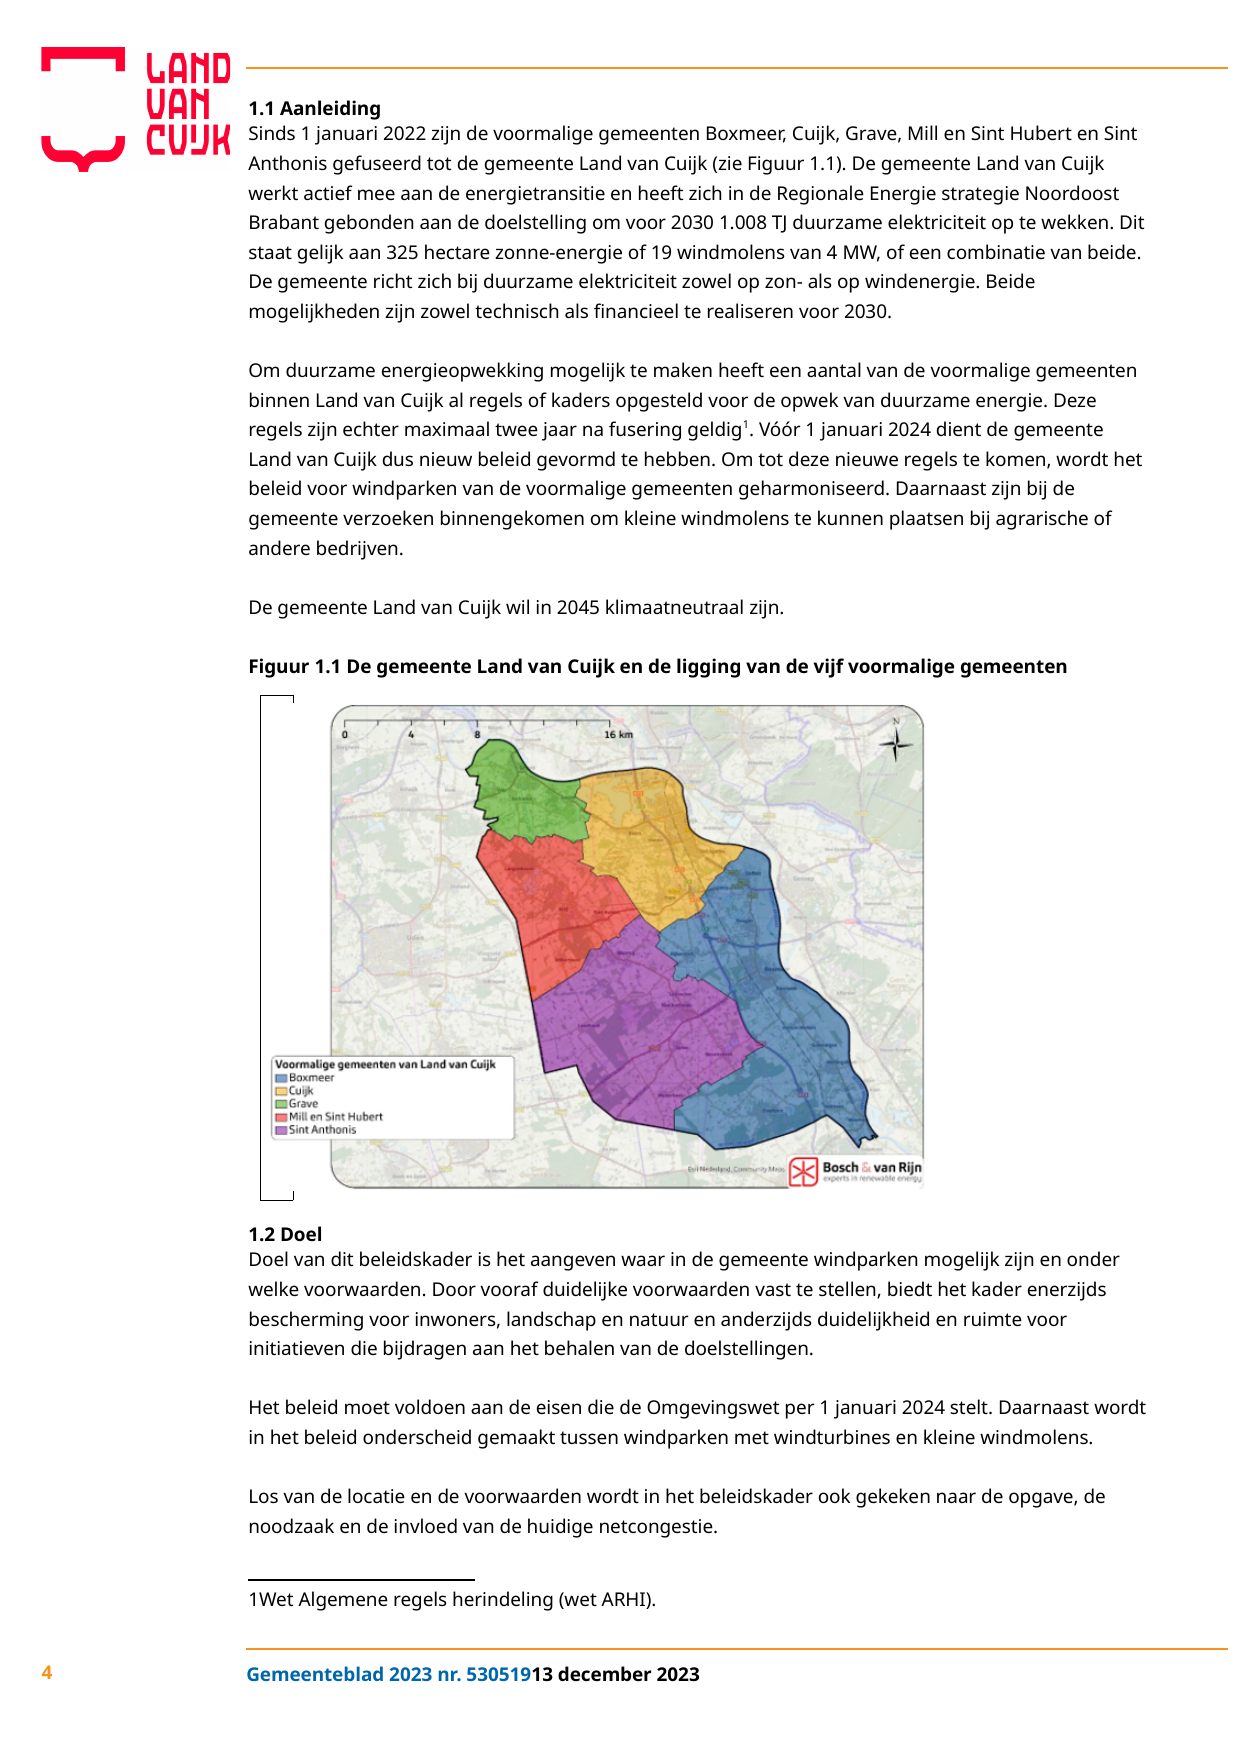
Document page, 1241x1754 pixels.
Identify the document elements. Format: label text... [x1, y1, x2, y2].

text De gemeente Land van Cuijk wil in 2045 klimaatneutraal zijn. [248, 594, 1152, 619]
picture [268, 703, 948, 1191]
text Sinds 1 januari 2022 zijn de voormalige gemeenten Boxmeer, Cuijk, Grave, Mill en Sint Hubert en Sint Anthonis gefuseerd tot de gemeente Land van Cuijk (zie Figuur 1.1). De gemeente Land van Cuijk werkt actief mee aan de energietransitie en heeft zich in de Regionale Energie strategie Noordoost Brabant gebonden aan de doelstelling om voor 2030 1.008 TJ duurzame elektriciteit op te wekken. Dit staat gelijk aan 325 hectare zonne-energie of 19 windmolens van 4 MW, of een combinatie van beide. De gemeente richt zich bij duurzame elektriciteit zowel op zon- als op windenergie. Beide mogelijkheden zijn zowel technisch als financieel te realiseren voor 2030. [248, 121, 1152, 324]
text 1.2 Doel [248, 1221, 1152, 1247]
text Wet Algemene regels herindeling (wet ARHI). [248, 1586, 1152, 1612]
text Het beleid moet voldoen aan de eisen die de Omgevingswet per 1 januari 2024 stelt. Daarnaast wordt in het beleid onderscheid gemaakt tussen windparken met windturbines en kleine windmolens. [248, 1394, 1152, 1450]
picture [41, 47, 231, 172]
text 1.1 Aanleiding [248, 95, 1152, 121]
text Figuur 1.1 De gemeente Land van Cuijk en de ligging van de vijf voormalige gemeenten [248, 653, 1152, 679]
text Doel van dit beleidskader is het aangeven waar in de gemeente windparken mogelijk zijn en onder welke voorwaarden. Door vooraf duidelijke voorwaarden vast te stellen, biedt het kader enerzijds bescherming voor inwoners, landschap en natuur en anderzijds duidelijkheid en ruimte voor initiatieven die bijdragen aan het behalen van de doelstellingen. [248, 1247, 1152, 1361]
text Los van de locatie en de voorwaarden wordt in het beleidskader ook gekeken naar de opgave, de noodzaak en de invloed van de huidige netcongestie. [248, 1483, 1152, 1539]
text Om duurzame energieopwekking mogelijk te maken heeft een aantal van de voormalige gemeenten binnen Land van Cuijk al regels of kaders opgesteld voor de opwek van duurzame energie. Deze regels zijn echter maximaal twee jaar na fusering geldig. Vóór 1 januari 2024 dient de gemeente Land van Cuijk dus nieuw beleid gevormd te hebben. Om tot deze nieuwe regels te komen, wordt het beleid voor windparken van de voormalige gemeenten geharmoniseerd. Daarnaast zijn bij de gemeente verzoeken binnengekomen om kleine windmolens te kunnen plaatsen bij agrarische of andere bedrijven. [248, 357, 1152, 560]
